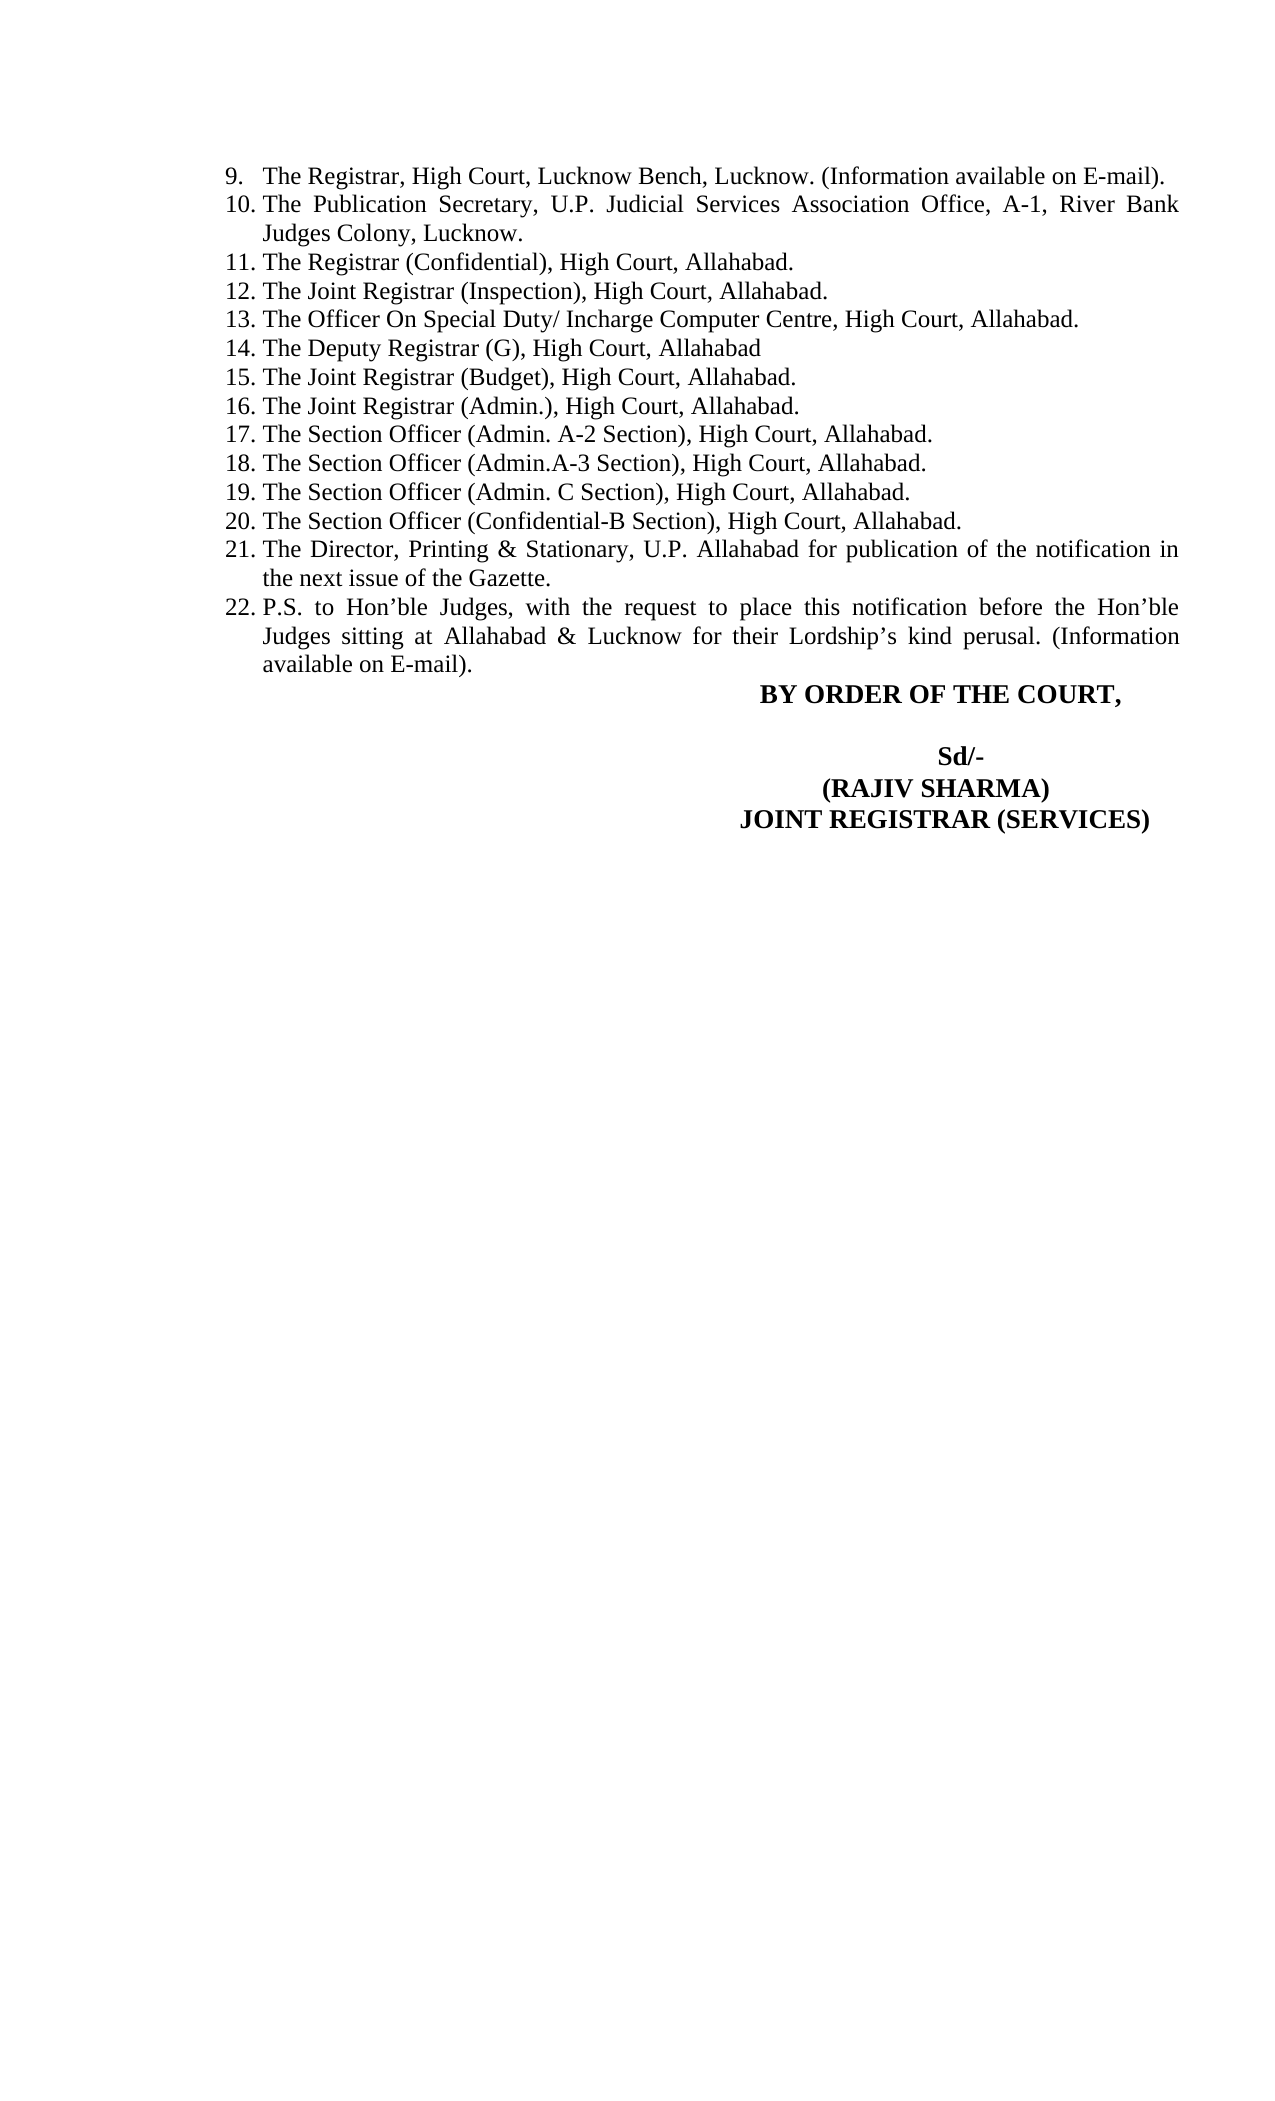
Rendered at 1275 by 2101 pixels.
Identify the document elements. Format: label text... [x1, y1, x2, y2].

list The Joint Registrar (Admin.), High Court, Allahabad. [225, 391, 1181, 419]
list The Director, Printing & Stationary, U.P. Allahabad for publication of the notification in the next issue of the Gazette. [225, 534, 1181, 592]
text (RAJIV SHARMA) [712, 772, 1181, 803]
list The Officer On Special Duty/ Incharge Computer Centre, High Court, Allahabad. [225, 304, 1181, 333]
text BY ORDER OF THE COURT, [562, 678, 1181, 709]
list The Joint Registrar (Budget), High Court, Allahabad. [225, 362, 1181, 391]
list The Registrar, High Court, Lucknow Bench, Lucknow. (Information available on E-mail). [225, 161, 1181, 189]
list The Section Officer (Admin.A-3 Section), High Court, Allahabad. [225, 448, 1181, 477]
list The Registrar (Confidential), High Court, Allahabad. [225, 247, 1181, 276]
list The Section Officer (Admin. A-2 Section), High Court, Allahabad. [225, 419, 1181, 448]
text JOINT REGISTRAR (SERVICES) [712, 803, 1181, 834]
list The Publication Secretary, U.P. Judicial Services Association Office, A-1, River Bank Judges Colony, Lucknow. [225, 189, 1181, 247]
list The Section Officer (Admin. C Section), High Court, Allahabad. [225, 477, 1181, 506]
list The Deputy Registrar (G), High Court, Allahabad [225, 333, 1181, 362]
list The Section Officer (Confidential-B Section), High Court, Allahabad. [225, 506, 1181, 534]
list The Joint Registrar (Inspection), High Court, Allahabad. [225, 276, 1181, 304]
text Sd/- [712, 741, 1181, 772]
list P.S. to Hon’ble Judges, with the request to place this notification before the Hon’ble Judges sitting at Allahabad & Lucknow for their Lordship’s kind perusal. (Information available on E-mail). [225, 592, 1181, 678]
